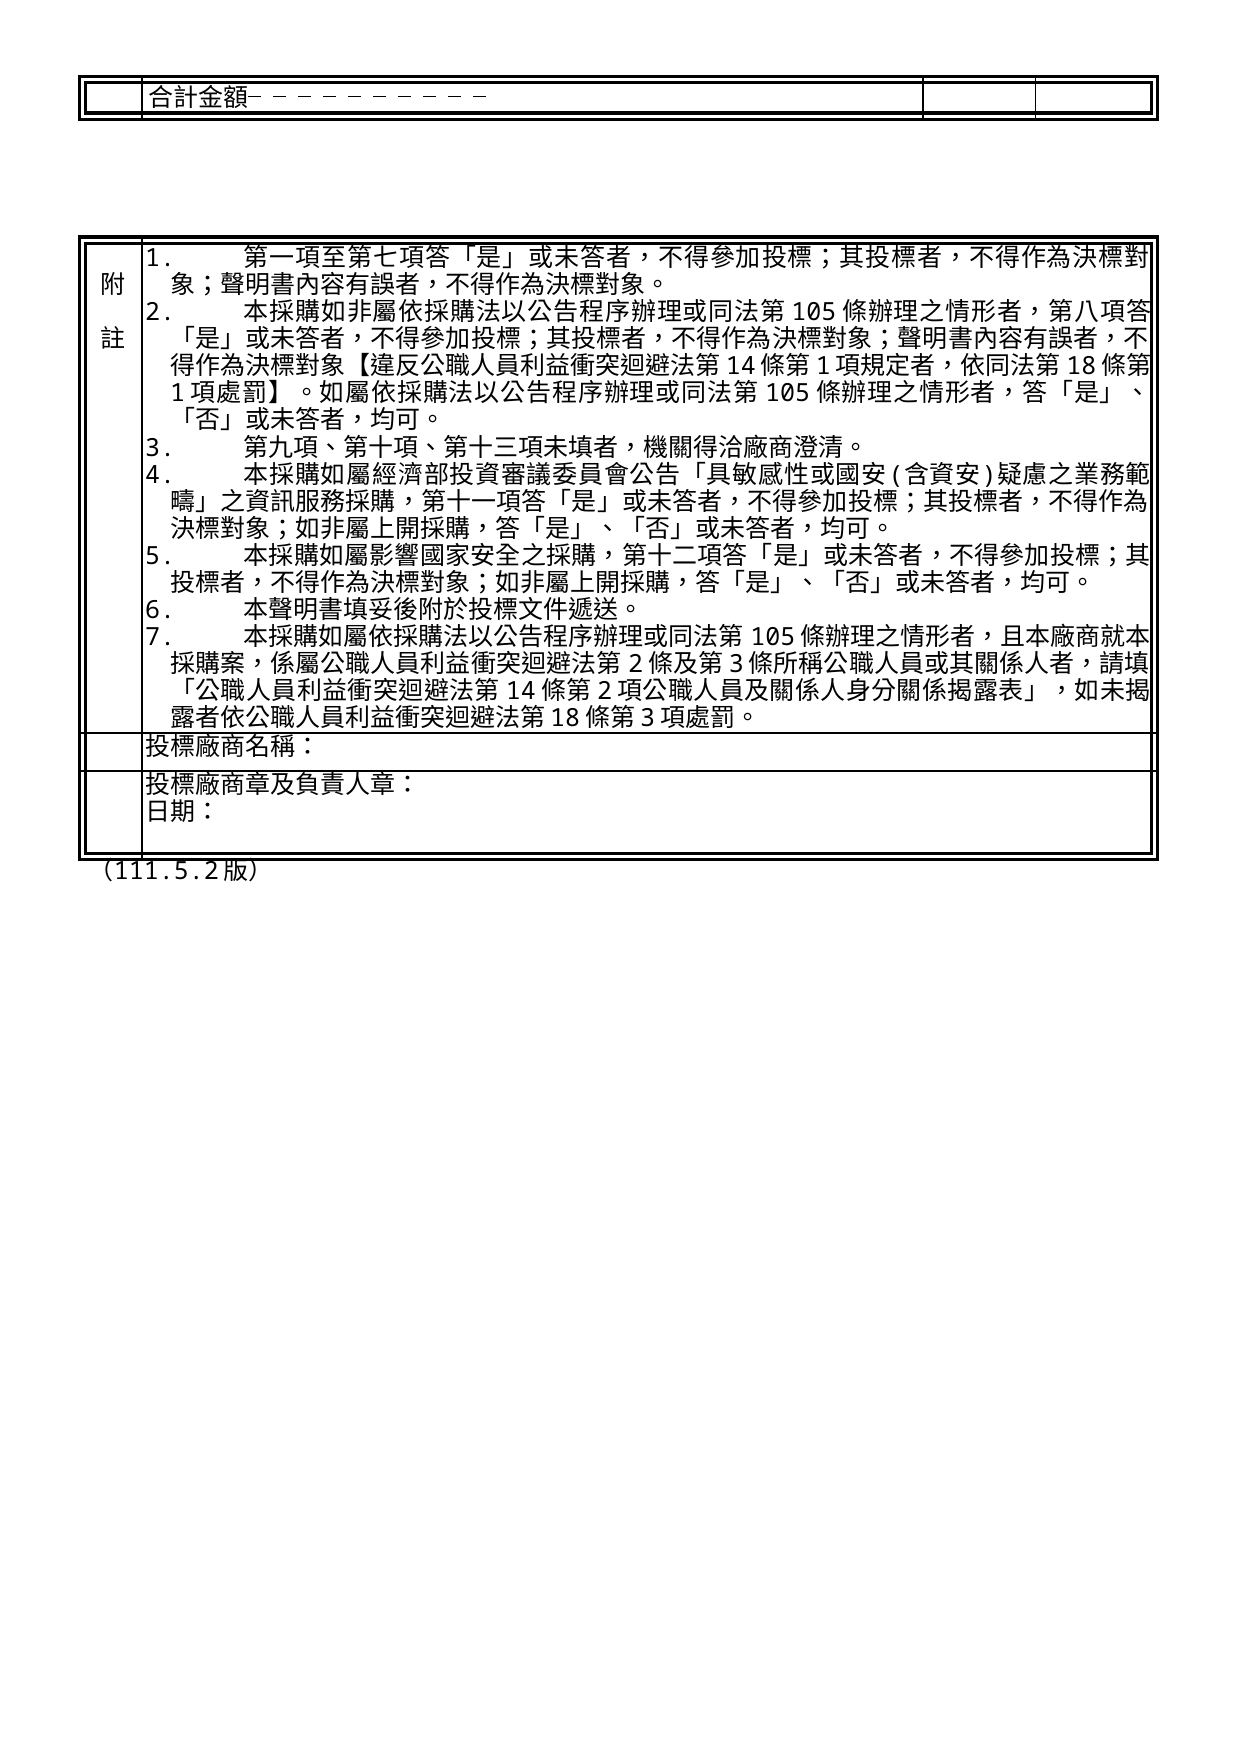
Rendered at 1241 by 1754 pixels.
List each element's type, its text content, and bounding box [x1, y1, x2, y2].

table_cell 投標廠商章及負責人章： 日期： [143, 772, 1150, 852]
table_header 第一項至第七項答「是」或未答者，不得參加投標；其投標者，不得作為決標對象；聲明書內容有誤者，不得作為決標對象。 本採購如非屬依採購法以公告程序辦理或同法第105條辦理之情形者，第八項答「是」或未答者，不得參加投標；其投標者，不得作為決標對象；聲明書內容有誤者，不得作為決標對象【違反公職人員利益衝突迴避法第14條第1項規定者，依同法第18條第1項處罰】。如屬依採購法以公告程序辦理或同法第105條辦理之情形者，答「是」、「否」或未答者，均可。 第九項、第十項、第十三項未填者，機關得洽廠商澄清。 本採購如屬經濟部投資審議委員會公告「具敏感性或國安(含資安)疑慮之業務範疇」之資訊服務採購，第十一項答「是」或未答者，不得參加投標；其投標者，不得作為決標對象；如非屬上開採購，答「是」、「否」或未答者，均可。 本採購如屬影響國家安全之採購，第十二項答「是」或未答者，不得參加投標；其投標者，不得作為決標對象；如非屬上開採購，答「是」、「否」或未答者，均可。 本聲明書填妥後附於投標文件遞送。 本採購如屬依採購法以公告程序辦理或同法第105條辦理之情形者，且本廠商就本採購案，係屬公職人員利益衝突迴避法第2條及第3條所稱公職人員或其關係人者，請填「公職人員利益衝突迴避法第14條第2項公職人員及關係人身分關係揭露表」，如未揭露者依公職人員利益衝突迴避法第18條第3項處罰。 [143, 239, 1154, 732]
table_cell [87, 772, 141, 852]
table_header 合計金額╴╴╴╴╴╴╴╴╴╴ [143, 84, 922, 111]
table_header [1036, 84, 1150, 111]
table_header [924, 84, 1035, 111]
table_cell [87, 734, 141, 770]
text （111.5.2版） [89, 861, 1152, 884]
table_header 附 註 [83, 239, 141, 732]
table_cell 投標廠商名稱： [143, 734, 1150, 770]
table_header [83, 78, 141, 111]
table_header [1036, 78, 1154, 111]
